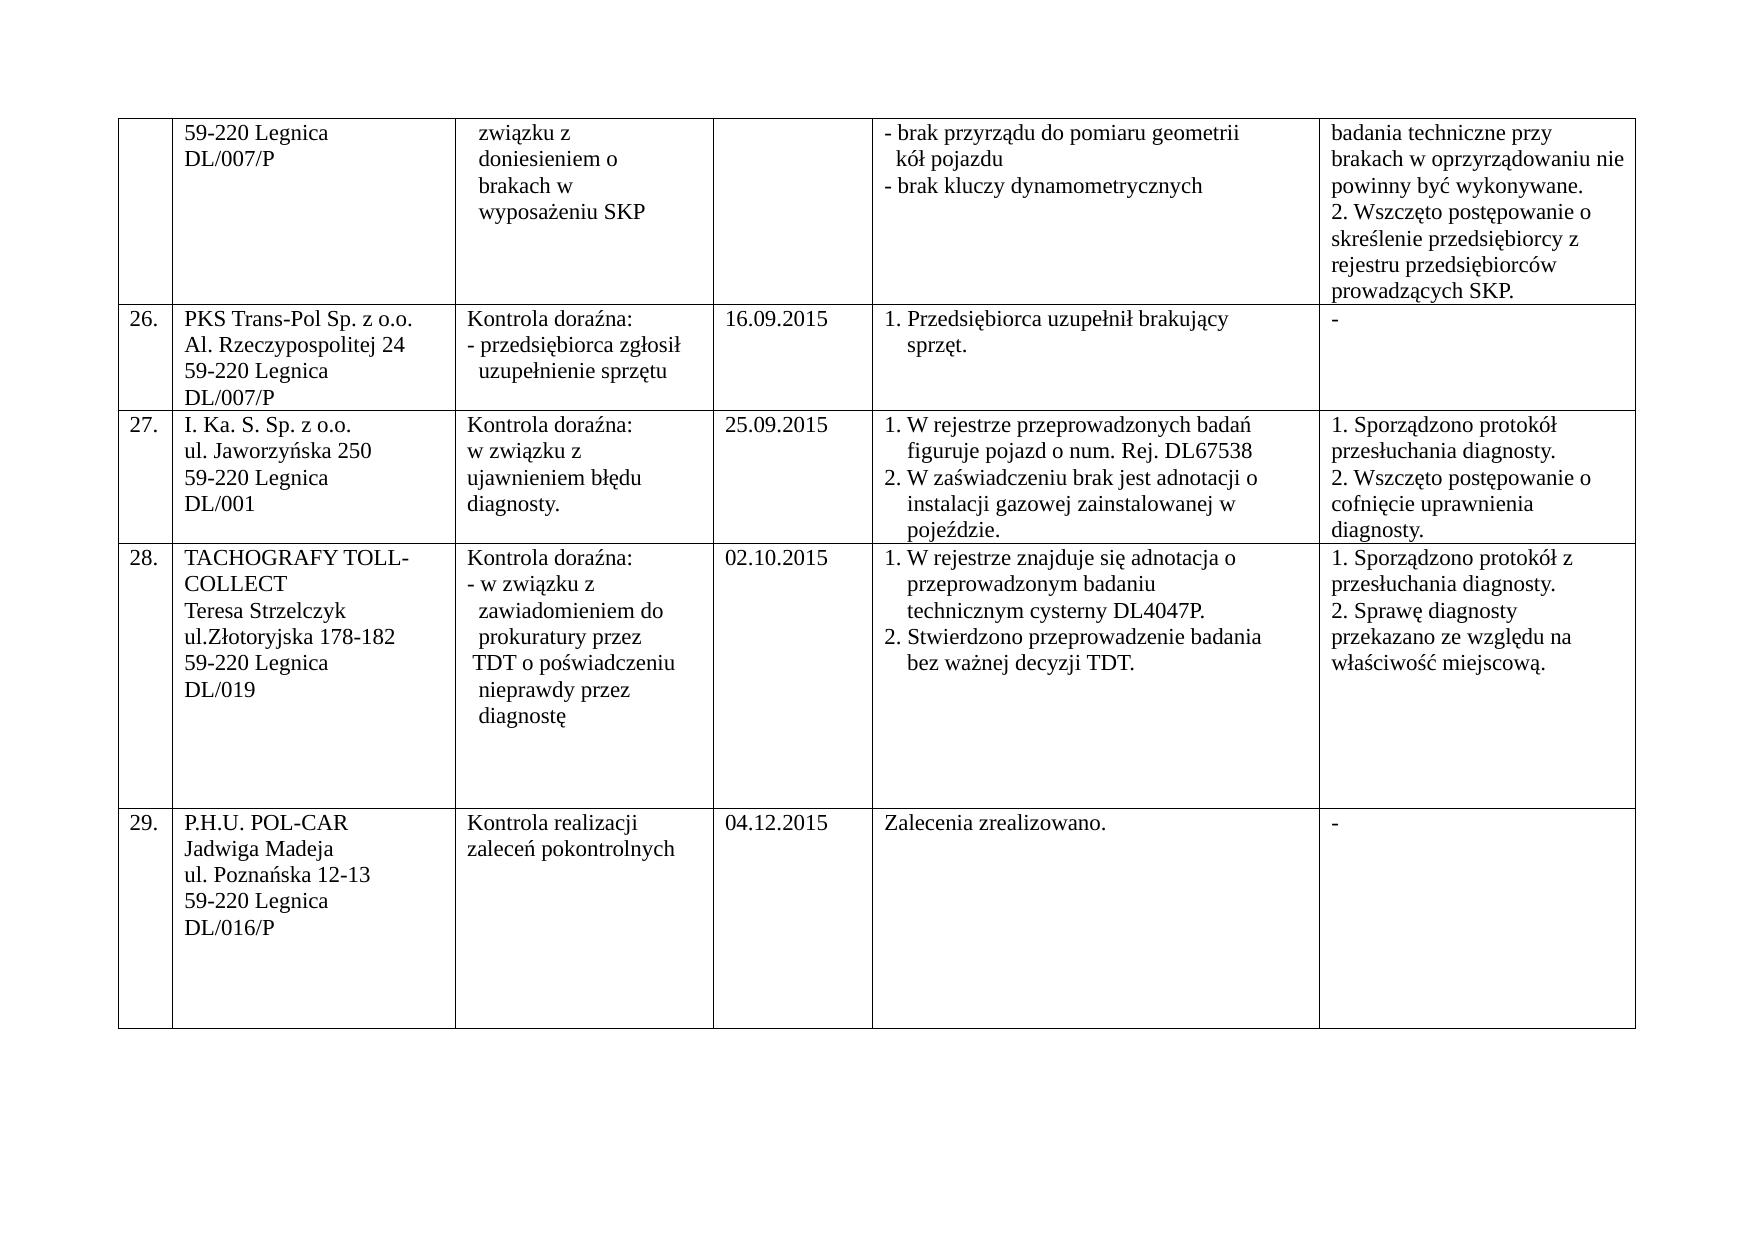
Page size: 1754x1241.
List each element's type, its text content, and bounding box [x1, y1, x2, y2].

table_cell 02.10.2015 [714, 544, 872, 807]
table_cell 25.09.2015 [714, 411, 872, 543]
table_cell 59-220 Legnica DL/007/P [173, 119, 455, 304]
table_cell 29. [119, 809, 172, 1027]
table_cell badania techniczne przy brakach w oprzyrządowaniu nie powinny być wykonywane. 2. Wszczęto postępowanie o skreślenie przedsiębiorcy z rejestru przedsiębiorców prowadzących SKP. [1320, 119, 1635, 304]
table_cell Kontrola doraźna: - w związku z zawiadomieniem do prokuratury przez TDT o poświadczeniu nieprawdy przez diagnostę [456, 544, 713, 807]
table_cell I. Ka. S. Sp. z o.o. ul. Jaworzyńska 250 59-220 Legnica DL/001 [173, 411, 455, 543]
table_cell związku z doniesieniem o brakach w wyposażeniu SKP [456, 119, 713, 304]
table_cell P.H.U. POL-CAR Jadwiga Madeja ul. Poznańska 12-13 59-220 Legnica DL/016/P [173, 809, 455, 1027]
table_cell 1. Sporządzono protokół z przesłuchania diagnosty. 2. Sprawę diagnosty przekazano ze względu na właściwość miejscową. [1320, 544, 1635, 807]
table_cell Zalecenia zrealizowano. [873, 809, 1319, 1027]
table_cell 04.12.2015 [714, 809, 872, 1027]
table_cell Kontrola doraźna: - przedsiębiorca zgłosił uzupełnienie sprzętu [456, 305, 713, 410]
table_cell 27. [119, 411, 172, 543]
table_cell 1. Sporządzono protokół przesłuchania diagnosty. 2. Wszczęto postępowanie o cofnięcie uprawnienia diagnosty. [1320, 411, 1635, 543]
table_cell 16.09.2015 [714, 305, 872, 410]
table_cell 26. [119, 305, 172, 410]
table_cell - brak przyrządu do pomiaru geometrii kół pojazdu - brak kluczy dynamometrycznych [873, 119, 1319, 304]
table_cell TACHOGRAFY TOLL-COLLECT Teresa Strzelczyk ul.Złotoryjska 178-182 59-220 Legnica DL/019 [173, 544, 455, 807]
table_cell - [1320, 809, 1635, 1027]
table_cell PKS Trans-Pol Sp. z o.o. Al. Rzeczypospolitej 24 59-220 Legnica DL/007/P [173, 305, 455, 410]
table_cell [714, 119, 872, 304]
table_cell 1. W rejestrze przeprowadzonych badań figuruje pojazd o num. Rej. DL67538 2. W zaświadczeniu brak jest adnotacji o instalacji gazowej zainstalowanej w pojeździe. [873, 411, 1319, 543]
table_cell 1. Przedsiębiorca uzupełnił brakujący sprzęt. [873, 305, 1319, 410]
table_cell - [1320, 305, 1635, 410]
table_cell Kontrola realizacji zaleceń pokontrolnych [456, 809, 713, 1027]
table_cell [119, 119, 172, 304]
table_cell Kontrola doraźna: w związku z ujawnieniem błędu diagnosty. [456, 411, 713, 543]
table_cell 1. W rejestrze znajduje się adnotacja o przeprowadzonym badaniu technicznym cysterny DL4047P. 2. Stwierdzono przeprowadzenie badania bez ważnej decyzji TDT. [873, 544, 1319, 807]
table_cell 28. [119, 544, 172, 807]
